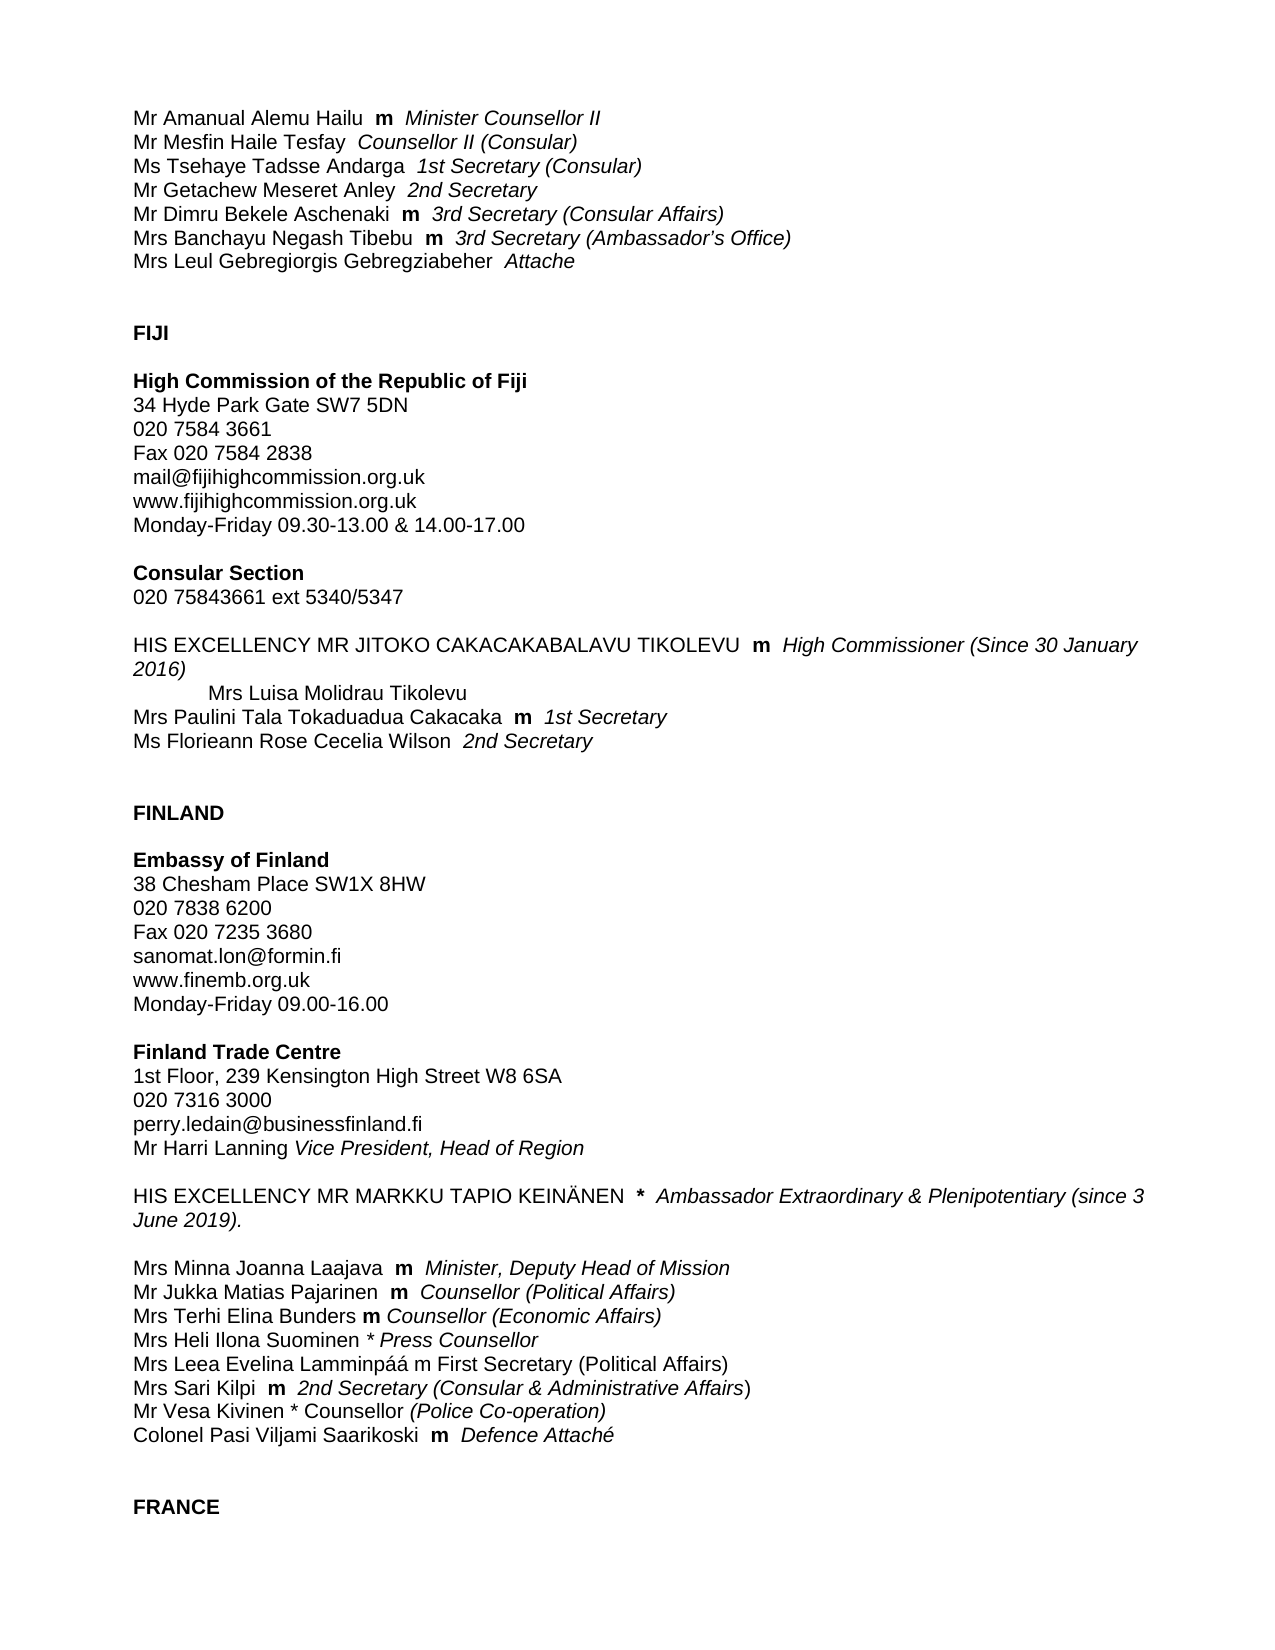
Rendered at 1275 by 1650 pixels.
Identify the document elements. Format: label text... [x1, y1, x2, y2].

text HIS EXCELLENCY MR JITOKO CAKACAKABALAVU TIKOLEVU m High Commissioner (Since 30 January 2016) [133, 633, 1181, 681]
subtitle High Commission of the Republic of Fiji [133, 369, 1181, 393]
text 020 7316 3000 [133, 1088, 1181, 1112]
text www.fijihighcommission.org.uk [133, 489, 1181, 513]
text Mrs Minna Joanna Laajava m Minister, Deputy Head of Mission [133, 1256, 1181, 1279]
text Mrs Luisa Molidrau Tikolevu [133, 681, 1181, 704]
text Monday-Friday 09.00-16.00 [133, 992, 1181, 1016]
text Colonel Pasi Viljami Saarikoski m Defence Attaché [133, 1423, 1181, 1447]
text Mrs Banchayu Negash Tibebu m 3rd Secretary (Ambassador’s Office) [133, 225, 1181, 249]
text 020 7584 3661 [133, 417, 1181, 441]
text HIS EXCELLENCY MR MARKKU TAPIO KEINÄNEN * Ambassador Extraordinary & Plenipotentiary (since 3 June 2019). [133, 1184, 1181, 1232]
text Mrs Heli Ilona Suominen * Press Counsellor [133, 1327, 1181, 1351]
text Mrs Paulini Tala Tokaduadua Cakacaka m 1st Secretary [133, 704, 1181, 728]
text Mrs Leul Gebregiorgis Gebregziabeher Attache [133, 249, 1181, 273]
text 34 Hyde Park Gate SW7 5DN [133, 393, 1181, 417]
text Mrs Sari Kilpi m 2nd Secretary (Consular & Administrative Affairs) [133, 1375, 1181, 1399]
text Fax 020 7235 3680 [133, 920, 1181, 944]
text 020 7838 6200 [133, 896, 1181, 920]
text 38 Chesham Place SW1X 8HW [133, 872, 1181, 896]
text perry.ledain@businessfinland.fi [133, 1112, 1181, 1136]
text www.finemb.org.uk [133, 968, 1181, 992]
text Mr Harri Lanning Vice President, Head of Region [133, 1136, 1181, 1160]
text Monday-Friday 09.30-13.00 & 14.00-17.00 [133, 513, 1181, 537]
text Finland Trade Centre [133, 1040, 1181, 1064]
text Mr Amanual Alemu Hailu m Minister Counsellor II [133, 106, 1181, 129]
text mail@fijihighcommission.org.uk [133, 465, 1181, 489]
text sanomat.lon@formin.fi [133, 944, 1181, 968]
text 1st Floor, 239 Kensington High Street W8 6SA [133, 1064, 1181, 1088]
text Mrs Terhi Elina Bunders m Counsellor (Economic Affairs) [133, 1303, 1181, 1327]
text Fax 020 7584 2838 [133, 441, 1181, 465]
text Ms Florieann Rose Cecelia Wilson 2nd Secretary [133, 728, 1181, 752]
text Mrs Leea Evelina Lamminpáá m First Secretary (Political Affairs) [133, 1351, 1181, 1375]
text Mr Getachew Meseret Anley 2nd Secretary [133, 177, 1181, 201]
text Consular Section [133, 561, 1181, 585]
text Mr Dimru Bekele Aschenaki m 3rd Secretary (Consular Affairs) [133, 201, 1181, 225]
text Mr Vesa Kivinen * Counsellor (Police Co-operation) [133, 1399, 1181, 1423]
text Ms Tsehaye Tadsse Andarga 1st Secretary (Consular) [133, 153, 1181, 177]
subtitle FIJI [133, 321, 1181, 345]
text Mr Mesfin Haile Tesfay Counsellor II (Consular) [133, 129, 1181, 153]
text FRANCE [133, 1495, 1181, 1519]
text FINLAND [133, 800, 1181, 824]
text Mr Jukka Matias Pajarinen m Counsellor (Political Affairs) [133, 1279, 1181, 1303]
text Embassy of Finland [133, 848, 1181, 872]
text 020 75843661 ext 5340/5347 [133, 585, 1181, 609]
